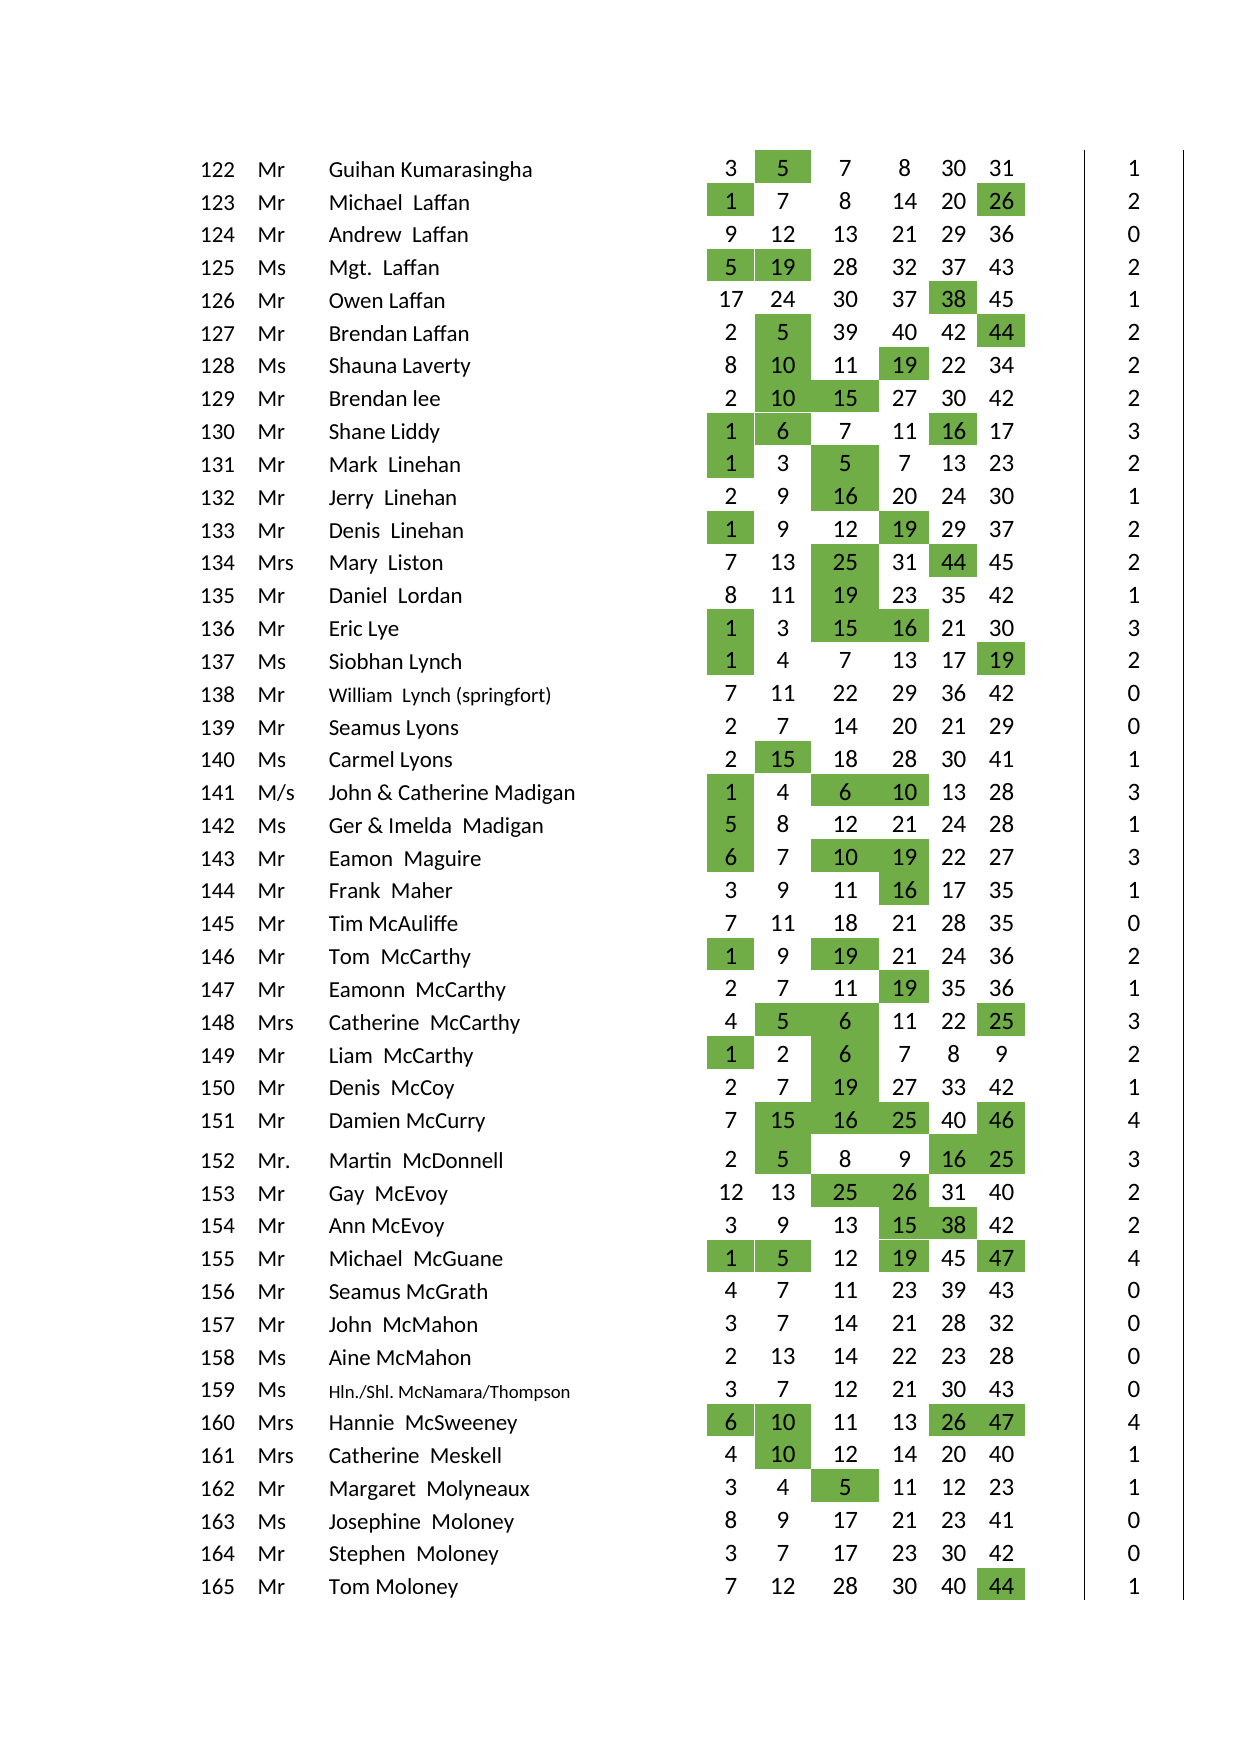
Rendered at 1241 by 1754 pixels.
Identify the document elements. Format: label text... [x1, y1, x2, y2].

table_cell 16 [879, 609, 929, 642]
table_cell 28 [929, 1305, 977, 1338]
table_cell Aine McMahon [317, 1338, 707, 1371]
table_cell 3 [707, 150, 754, 183]
table_cell Mr [246, 1102, 317, 1134]
table_cell 23 [977, 445, 1025, 478]
table_cell 7 [755, 1305, 811, 1338]
table_cell Brendan Laffan [317, 314, 707, 347]
table_cell 150 [160, 1069, 246, 1102]
table_cell 1 [1085, 1568, 1183, 1600]
table_cell 22 [929, 1003, 977, 1036]
table_cell 7 [707, 675, 754, 708]
table_cell 21 [879, 806, 929, 839]
table_cell 122 [160, 150, 246, 183]
table_cell 5 [755, 1240, 811, 1272]
table_cell 19 [811, 938, 879, 970]
table_cell Mr [246, 1036, 317, 1069]
table_cell 27 [879, 1069, 929, 1102]
table_cell 29 [929, 511, 977, 544]
table_cell Stephen Moloney [317, 1535, 707, 1568]
table_cell M/s [246, 774, 317, 806]
table_cell 11 [755, 905, 811, 937]
table_cell 1 [707, 1036, 754, 1069]
table_cell [1025, 1535, 1084, 1568]
table_cell 9 [977, 1036, 1025, 1069]
table_cell 11 [755, 675, 811, 708]
table_cell Mr [246, 970, 317, 1003]
table_cell 7 [707, 544, 754, 577]
table_cell Eric Lye [317, 609, 707, 642]
table_cell 9 [879, 1134, 929, 1174]
table_cell 4 [755, 1469, 811, 1502]
table_cell 4 [755, 774, 811, 806]
table_cell Eamon Maguire [317, 839, 707, 872]
table_cell Owen Laffan [317, 281, 707, 314]
table_cell [1025, 872, 1084, 905]
table_cell 12 [811, 1240, 879, 1272]
table_cell 0 [1085, 708, 1183, 741]
table_cell 1 [1085, 872, 1183, 905]
table_cell [1025, 1469, 1084, 1502]
table_cell 36 [977, 970, 1025, 1003]
table_cell 20 [929, 183, 977, 216]
table_cell 35 [977, 905, 1025, 937]
table_cell [1025, 675, 1084, 708]
table_cell 1 [707, 413, 754, 445]
table_cell Tom McCarthy [317, 938, 707, 970]
table_cell 20 [929, 1436, 977, 1469]
table_cell 23 [929, 1502, 977, 1535]
table_cell 0 [1085, 675, 1183, 708]
table_cell Mr [246, 1069, 317, 1102]
table_cell 26 [929, 1404, 977, 1436]
table_cell 8 [811, 183, 879, 216]
table_cell 11 [811, 1272, 879, 1305]
table_cell [1025, 741, 1084, 773]
table_cell 16 [929, 413, 977, 445]
table_cell 3 [707, 1305, 754, 1338]
table_cell 3 [1085, 1003, 1183, 1036]
table_cell 12 [811, 511, 879, 544]
table_cell 12 [755, 1568, 811, 1600]
table_cell 13 [755, 1174, 811, 1207]
table_cell 44 [977, 314, 1025, 347]
table_cell 132 [160, 478, 246, 511]
table_cell 142 [160, 806, 246, 839]
table_cell 18 [811, 741, 879, 773]
table_cell 145 [160, 905, 246, 937]
table_cell 35 [929, 577, 977, 609]
table_cell 7 [755, 970, 811, 1003]
table_cell 2 [707, 1338, 754, 1371]
table_cell 22 [879, 1338, 929, 1371]
table_cell 13 [929, 774, 977, 806]
table_cell 5 [755, 314, 811, 347]
table_cell 25 [811, 1174, 879, 1207]
table_cell 2 [707, 741, 754, 773]
table_cell 139 [160, 708, 246, 741]
table_cell 9 [755, 511, 811, 544]
table_cell 7 [707, 1102, 754, 1134]
table_cell 1 [1085, 577, 1183, 609]
table_cell 19 [879, 1240, 929, 1272]
table_cell [1025, 970, 1084, 1003]
table_cell Mr [246, 577, 317, 609]
table_cell 2 [1085, 544, 1183, 577]
table_cell Mr [246, 1272, 317, 1305]
table_cell 7 [755, 1069, 811, 1102]
table_cell [1025, 905, 1084, 937]
table_cell [1025, 806, 1084, 839]
table_cell Mr [246, 1240, 317, 1272]
table_cell 135 [160, 577, 246, 609]
table_cell Andrew Laffan [317, 216, 707, 248]
table_cell 156 [160, 1272, 246, 1305]
table_cell Denis Linehan [317, 511, 707, 544]
table_cell 2 [1085, 642, 1183, 675]
table_cell [1025, 1003, 1084, 1036]
table_cell 33 [929, 1069, 977, 1102]
table_cell 13 [755, 544, 811, 577]
table_cell [1025, 1404, 1084, 1436]
table_cell 0 [1085, 1305, 1183, 1338]
table_cell 1 [707, 445, 754, 478]
table_cell 149 [160, 1036, 246, 1069]
table_cell Ms [246, 249, 317, 281]
table_cell Seamus McGrath [317, 1272, 707, 1305]
table_cell 6 [707, 839, 754, 872]
table_cell [1025, 1436, 1084, 1469]
table_cell [1025, 1134, 1084, 1174]
table_cell 27 [977, 839, 1025, 872]
table_cell Mary Liston [317, 544, 707, 577]
table_cell 7 [755, 1535, 811, 1568]
table_cell 28 [929, 905, 977, 937]
table_cell 163 [160, 1502, 246, 1535]
table_cell Mr [246, 872, 317, 905]
table_cell 30 [929, 1535, 977, 1568]
table_cell 2 [707, 314, 754, 347]
table_cell 25 [977, 1134, 1025, 1174]
table_cell 7 [755, 839, 811, 872]
table_cell Eamonn McCarthy [317, 970, 707, 1003]
table_cell 1 [707, 1240, 754, 1272]
table_cell [1025, 445, 1084, 478]
table_cell 42 [977, 380, 1025, 412]
table_cell 3 [1085, 1134, 1183, 1174]
table_cell Brendan lee [317, 380, 707, 412]
table_cell 13 [811, 216, 879, 248]
table_cell 2 [1085, 183, 1183, 216]
table_cell 13 [755, 1338, 811, 1371]
table_cell [1025, 1069, 1084, 1102]
table_cell Mrs [246, 1404, 317, 1436]
table_cell [1025, 249, 1084, 281]
table_cell 11 [755, 577, 811, 609]
table_cell 0 [1085, 1338, 1183, 1371]
table_cell 17 [977, 413, 1025, 445]
table_cell 2 [707, 380, 754, 412]
table_cell 11 [879, 1469, 929, 1502]
table_cell 22 [811, 675, 879, 708]
table_cell 157 [160, 1305, 246, 1338]
table_cell [1025, 708, 1084, 741]
table_cell Ms [246, 741, 317, 773]
table_cell John & Catherine Madigan [317, 774, 707, 806]
table_cell 3 [755, 609, 811, 642]
table_cell 0 [1085, 1371, 1183, 1403]
table_cell 16 [879, 872, 929, 905]
table_cell 10 [811, 839, 879, 872]
table_cell 3 [707, 1371, 754, 1403]
table_cell 2 [707, 708, 754, 741]
table_cell 11 [811, 347, 879, 380]
table_cell 42 [977, 1535, 1025, 1568]
table_cell 1 [707, 774, 754, 806]
table_cell 30 [977, 609, 1025, 642]
table_cell Ger & Imelda Madigan [317, 806, 707, 839]
table_cell 23 [929, 1338, 977, 1371]
table_cell 3 [707, 1535, 754, 1568]
table_cell 19 [977, 642, 1025, 675]
table_cell 153 [160, 1174, 246, 1207]
table_cell [1025, 1174, 1084, 1207]
table_cell 26 [879, 1174, 929, 1207]
table_cell 18 [811, 905, 879, 937]
table_cell 12 [811, 1371, 879, 1403]
table_cell 13 [811, 1207, 879, 1239]
table_cell John McMahon [317, 1305, 707, 1338]
table_cell 44 [929, 544, 977, 577]
table_cell Tom Moloney [317, 1568, 707, 1600]
table_cell 10 [755, 347, 811, 380]
table_cell 7 [811, 150, 879, 183]
table_cell 42 [977, 675, 1025, 708]
table_cell 1 [1085, 1069, 1183, 1102]
table_cell 12 [929, 1469, 977, 1502]
table_cell 23 [879, 1535, 929, 1568]
table_cell 10 [755, 1436, 811, 1469]
table_cell Margaret Molyneaux [317, 1469, 707, 1502]
table_cell 12 [811, 806, 879, 839]
table_cell 161 [160, 1436, 246, 1469]
table_cell 123 [160, 183, 246, 216]
table_cell 127 [160, 314, 246, 347]
table_cell 130 [160, 413, 246, 445]
table_cell 6 [707, 1404, 754, 1436]
table_cell 2 [707, 1134, 754, 1174]
table_cell Mr [246, 905, 317, 937]
table_cell 15 [811, 609, 879, 642]
table_cell 5 [755, 1134, 811, 1174]
table_cell 5 [811, 1469, 879, 1502]
table_cell 17 [929, 872, 977, 905]
table_cell Mr [246, 708, 317, 741]
table_cell 38 [929, 281, 977, 314]
table_cell Ms [246, 347, 317, 380]
table_cell 29 [977, 708, 1025, 741]
table_cell 162 [160, 1469, 246, 1502]
table_cell 134 [160, 544, 246, 577]
table_cell 37 [977, 511, 1025, 544]
table_cell 19 [879, 839, 929, 872]
table_cell Denis McCoy [317, 1069, 707, 1102]
table_cell 143 [160, 839, 246, 872]
table_cell 7 [707, 905, 754, 937]
table_cell 0 [1085, 1272, 1183, 1305]
table_cell 2 [1085, 511, 1183, 544]
table_cell Hannie McSweeney [317, 1404, 707, 1436]
table_cell 1 [1085, 1436, 1183, 1469]
table_cell 36 [977, 216, 1025, 248]
table_cell 165 [160, 1568, 246, 1600]
table_cell Mark Linehan [317, 445, 707, 478]
table_cell 29 [879, 675, 929, 708]
table_cell 2 [1085, 445, 1183, 478]
table_cell [1025, 281, 1084, 314]
table_cell 12 [707, 1174, 754, 1207]
table_cell 45 [977, 281, 1025, 314]
table_cell Mr [246, 281, 317, 314]
table_cell 9 [707, 216, 754, 248]
table_cell William Lynch (springfort) [317, 675, 707, 708]
table_cell 30 [879, 1568, 929, 1600]
table_cell 5 [755, 150, 811, 183]
table_cell [1025, 1371, 1084, 1403]
table_cell 0 [1085, 216, 1183, 248]
table_cell 28 [811, 1568, 879, 1600]
table_cell 14 [811, 1338, 879, 1371]
table_cell 13 [879, 1404, 929, 1436]
table_cell 131 [160, 445, 246, 478]
table_cell 30 [811, 281, 879, 314]
table_cell Mr [246, 413, 317, 445]
table_cell 146 [160, 938, 246, 970]
table_cell Guihan Kumarasingha [317, 150, 707, 183]
table_cell 30 [977, 478, 1025, 511]
table_cell Michael McGuane [317, 1240, 707, 1272]
table_cell 2 [1085, 1207, 1183, 1239]
table_cell 1 [707, 938, 754, 970]
table_cell 37 [879, 281, 929, 314]
table_cell Mr [246, 1469, 317, 1502]
table_cell Frank Maher [317, 872, 707, 905]
table_cell 35 [977, 872, 1025, 905]
table_cell 152 [160, 1134, 246, 1174]
table_cell 40 [929, 1102, 977, 1134]
table_cell 14 [879, 1436, 929, 1469]
table_cell 0 [1085, 905, 1183, 937]
table_cell 21 [879, 216, 929, 248]
table_cell Martin McDonnell [317, 1134, 707, 1174]
table_cell 4 [707, 1272, 754, 1305]
table_cell Ms [246, 1371, 317, 1403]
table_cell 24 [929, 806, 977, 839]
table_cell Hln./Shl. McNamara/Thompson [317, 1371, 707, 1403]
table_cell 1 [1085, 1469, 1183, 1502]
table_cell 15 [755, 1102, 811, 1134]
table_cell Mr [246, 1305, 317, 1338]
table_cell Mr [246, 511, 317, 544]
table_cell Mr [246, 1174, 317, 1207]
table_cell 40 [879, 314, 929, 347]
table_cell [1025, 1502, 1084, 1535]
table_cell 1 [707, 609, 754, 642]
table_cell Mr [246, 216, 317, 248]
table_cell 1 [707, 511, 754, 544]
table_cell 148 [160, 1003, 246, 1036]
table_cell 43 [977, 1272, 1025, 1305]
table_cell 31 [977, 150, 1025, 183]
table_cell 42 [977, 577, 1025, 609]
table_cell 4 [755, 642, 811, 675]
table_cell 22 [929, 347, 977, 380]
table_cell 17 [811, 1502, 879, 1535]
table_cell 30 [929, 380, 977, 412]
table_cell [1025, 577, 1084, 609]
table_cell 21 [879, 905, 929, 937]
table_cell Mr [246, 183, 317, 216]
table_cell 136 [160, 609, 246, 642]
table_cell 4 [707, 1436, 754, 1469]
table_cell Ms [246, 642, 317, 675]
table_cell 2 [707, 1069, 754, 1102]
table_cell 19 [811, 1069, 879, 1102]
table_cell 2 [1085, 938, 1183, 970]
table_cell [1025, 314, 1084, 347]
table_cell Mrs [246, 544, 317, 577]
table_cell 19 [811, 577, 879, 609]
table_cell 3 [707, 1207, 754, 1239]
table_cell 39 [811, 314, 879, 347]
table_cell 4 [1085, 1404, 1183, 1436]
table_cell 40 [977, 1174, 1025, 1207]
table_cell [1025, 216, 1084, 248]
table_cell 3 [707, 1469, 754, 1502]
table_cell Mr [246, 1207, 317, 1239]
table_cell 7 [755, 183, 811, 216]
table_cell 164 [160, 1535, 246, 1568]
table_cell 11 [811, 872, 879, 905]
table_cell 160 [160, 1404, 246, 1436]
table_cell 27 [879, 380, 929, 412]
table_cell Gay McEvoy [317, 1174, 707, 1207]
table_cell 45 [977, 544, 1025, 577]
table_cell 8 [879, 150, 929, 183]
table_cell 16 [811, 478, 879, 511]
table_cell 10 [755, 380, 811, 412]
table_cell [1025, 839, 1084, 872]
table_cell 9 [755, 478, 811, 511]
table_cell Shauna Laverty [317, 347, 707, 380]
table_cell 6 [811, 1003, 879, 1036]
table_cell 21 [879, 1305, 929, 1338]
table_cell 15 [879, 1207, 929, 1239]
table_cell 3 [1085, 774, 1183, 806]
table_cell [1025, 938, 1084, 970]
table_cell Mr [246, 380, 317, 412]
table_cell 13 [879, 642, 929, 675]
table_cell [1025, 380, 1084, 412]
table_cell 1 [707, 183, 754, 216]
table_cell 30 [929, 150, 977, 183]
table_cell 28 [811, 249, 879, 281]
table_cell 8 [929, 1036, 977, 1069]
table_cell 29 [929, 216, 977, 248]
table_cell Mr [246, 445, 317, 478]
table_cell 1 [1085, 281, 1183, 314]
table_cell Mr [246, 1535, 317, 1568]
table_cell 39 [929, 1272, 977, 1305]
table_cell 28 [977, 774, 1025, 806]
table_cell 36 [929, 675, 977, 708]
table_cell [1025, 478, 1084, 511]
table_cell Jerry Linehan [317, 478, 707, 511]
table_cell 3 [755, 445, 811, 478]
table_cell 8 [707, 347, 754, 380]
table_cell 6 [811, 774, 879, 806]
table_cell 30 [929, 741, 977, 773]
table_cell 1 [1085, 970, 1183, 1003]
table_cell Mr [246, 938, 317, 970]
table_cell [1025, 609, 1084, 642]
table_cell 8 [755, 806, 811, 839]
table_cell [1025, 183, 1084, 216]
table_cell 1 [707, 642, 754, 675]
table_cell 9 [755, 1502, 811, 1535]
table_cell 6 [755, 413, 811, 445]
table_cell 4 [1085, 1102, 1183, 1134]
table_cell 9 [755, 938, 811, 970]
table_cell 26 [977, 183, 1025, 216]
table_cell 7 [755, 1272, 811, 1305]
table_cell 24 [929, 478, 977, 511]
table_cell 10 [879, 774, 929, 806]
table_cell 25 [879, 1102, 929, 1134]
table_cell 36 [977, 938, 1025, 970]
table_cell 124 [160, 216, 246, 248]
table_cell 38 [929, 1207, 977, 1239]
table_cell 4 [707, 1003, 754, 1036]
table_cell 2 [707, 478, 754, 511]
table_cell 28 [977, 806, 1025, 839]
table_cell 24 [755, 281, 811, 314]
table_cell [1025, 774, 1084, 806]
table_cell Ann McEvoy [317, 1207, 707, 1239]
table_cell 32 [977, 1305, 1025, 1338]
table_cell 3 [1085, 839, 1183, 872]
table_cell 7 [879, 445, 929, 478]
table_cell 14 [811, 1305, 879, 1338]
table_cell Mr [246, 314, 317, 347]
table_cell 128 [160, 347, 246, 380]
table_cell Ms [246, 1502, 317, 1535]
table_cell 158 [160, 1338, 246, 1371]
table_cell 41 [977, 1502, 1025, 1535]
table_cell [1025, 1102, 1084, 1134]
table_cell 47 [977, 1404, 1025, 1436]
table_cell 21 [929, 609, 977, 642]
table_cell 13 [929, 445, 977, 478]
table_cell 44 [977, 1568, 1025, 1600]
table_cell Liam McCarthy [317, 1036, 707, 1069]
table_cell 7 [707, 1568, 754, 1600]
table_cell 159 [160, 1371, 246, 1403]
table_cell 6 [811, 1036, 879, 1069]
table_cell 17 [707, 281, 754, 314]
table_cell Mrs [246, 1436, 317, 1469]
table_cell 35 [929, 970, 977, 1003]
table_cell 9 [755, 872, 811, 905]
table_cell 21 [879, 1502, 929, 1535]
table_cell [1025, 544, 1084, 577]
table_cell 133 [160, 511, 246, 544]
table_cell 155 [160, 1240, 246, 1272]
table_cell [1025, 1305, 1084, 1338]
table_cell 42 [929, 314, 977, 347]
table_cell 154 [160, 1207, 246, 1239]
table_cell 22 [929, 839, 977, 872]
table_cell Ms [246, 806, 317, 839]
table_cell 8 [811, 1134, 879, 1174]
table_cell 125 [160, 249, 246, 281]
table_cell 2 [1085, 1036, 1183, 1069]
table_cell Mrs [246, 1003, 317, 1036]
table_cell 17 [811, 1535, 879, 1568]
table_cell [1025, 1240, 1084, 1272]
table_cell 11 [879, 1003, 929, 1036]
table_cell 46 [977, 1102, 1025, 1134]
table_cell 16 [929, 1134, 977, 1174]
table_cell 2 [1085, 347, 1183, 380]
table_cell 7 [811, 642, 879, 675]
table_cell Seamus Lyons [317, 708, 707, 741]
table_cell 42 [977, 1069, 1025, 1102]
table_cell 21 [879, 938, 929, 970]
table_cell 5 [707, 249, 754, 281]
table_cell Mr [246, 150, 317, 183]
table_cell 147 [160, 970, 246, 1003]
table_cell 32 [879, 249, 929, 281]
table_cell 137 [160, 642, 246, 675]
table_cell [1025, 1568, 1084, 1600]
table_cell Mr [246, 675, 317, 708]
table_cell Michael Laffan [317, 183, 707, 216]
table_cell 11 [879, 413, 929, 445]
table_cell 10 [755, 1404, 811, 1436]
table_cell 2 [755, 1036, 811, 1069]
table_cell Siobhan Lynch [317, 642, 707, 675]
table_cell Josephine Moloney [317, 1502, 707, 1535]
table_cell 8 [707, 577, 754, 609]
table_cell 144 [160, 872, 246, 905]
table_cell 20 [879, 478, 929, 511]
table_cell 40 [977, 1436, 1025, 1469]
table_cell 4 [1085, 1240, 1183, 1272]
table_cell 37 [929, 249, 977, 281]
table_cell 15 [755, 741, 811, 773]
table_cell [1025, 1207, 1084, 1239]
table_cell 141 [160, 774, 246, 806]
table_cell 151 [160, 1102, 246, 1134]
table_cell Damien McCurry [317, 1102, 707, 1134]
table_cell 23 [879, 1272, 929, 1305]
table_cell 12 [755, 216, 811, 248]
table_cell 43 [977, 1371, 1025, 1403]
table_cell 1 [1085, 478, 1183, 511]
table_cell Catherine McCarthy [317, 1003, 707, 1036]
table_cell Tim McAuliffe [317, 905, 707, 937]
table_cell [1025, 1036, 1084, 1069]
table_cell 19 [879, 511, 929, 544]
table_cell 19 [879, 347, 929, 380]
table_cell 129 [160, 380, 246, 412]
table_cell 28 [977, 1338, 1025, 1371]
table_cell 7 [879, 1036, 929, 1069]
table_cell 25 [811, 544, 879, 577]
table_cell [1025, 150, 1084, 183]
table_cell 47 [977, 1240, 1025, 1272]
table_cell 15 [811, 380, 879, 412]
table_cell Carmel Lyons [317, 741, 707, 773]
table_cell 126 [160, 281, 246, 314]
table_cell 3 [1085, 413, 1183, 445]
table_cell 40 [929, 1568, 977, 1600]
table_cell 2 [1085, 249, 1183, 281]
table_cell 31 [929, 1174, 977, 1207]
table_cell 1 [1085, 150, 1183, 183]
table_cell 43 [977, 249, 1025, 281]
table_cell 20 [879, 708, 929, 741]
table_cell 12 [811, 1436, 879, 1469]
table_cell Mr [246, 609, 317, 642]
table_cell 7 [755, 708, 811, 741]
table_cell 1 [1085, 741, 1183, 773]
table_cell 19 [879, 970, 929, 1003]
table_cell [1025, 413, 1084, 445]
table_cell Mr [246, 839, 317, 872]
table_cell Ms [246, 1338, 317, 1371]
table_cell 7 [755, 1371, 811, 1403]
table_cell 3 [707, 872, 754, 905]
table_cell Mr [246, 1568, 317, 1600]
table_cell 140 [160, 741, 246, 773]
table_cell 9 [755, 1207, 811, 1239]
table_cell 24 [929, 938, 977, 970]
table_cell [1025, 1272, 1084, 1305]
table_cell 30 [929, 1371, 977, 1403]
table_cell 2 [1085, 314, 1183, 347]
table_cell 7 [811, 413, 879, 445]
table_cell 14 [879, 183, 929, 216]
table_cell 5 [755, 1003, 811, 1036]
table_cell 1 [1085, 806, 1183, 839]
table_cell 25 [977, 1003, 1025, 1036]
table_cell 5 [707, 806, 754, 839]
table_cell Daniel Lordan [317, 577, 707, 609]
table_cell 21 [879, 1371, 929, 1403]
table_cell Mr. [246, 1134, 317, 1174]
table_cell [1025, 511, 1084, 544]
table_cell 11 [811, 970, 879, 1003]
table_cell 21 [929, 708, 977, 741]
table_cell 0 [1085, 1535, 1183, 1568]
table_cell Mgt. Laffan [317, 249, 707, 281]
table_cell 8 [707, 1502, 754, 1535]
table_cell 31 [879, 544, 929, 577]
table_cell 2 [707, 970, 754, 1003]
table_cell [1025, 1338, 1084, 1371]
table_cell 0 [1085, 1502, 1183, 1535]
table_cell [1025, 347, 1084, 380]
table_cell 45 [929, 1240, 977, 1272]
table_cell 138 [160, 675, 246, 708]
table_cell 2 [1085, 380, 1183, 412]
table_cell 19 [755, 249, 811, 281]
table_cell 14 [811, 708, 879, 741]
table_cell Catherine Meskell [317, 1436, 707, 1469]
table_cell 41 [977, 741, 1025, 773]
table_cell 5 [811, 445, 879, 478]
table_cell 2 [1085, 1174, 1183, 1207]
table_cell [1025, 642, 1084, 675]
table_cell 42 [977, 1207, 1025, 1239]
table_cell 11 [811, 1404, 879, 1436]
table_cell Mr [246, 478, 317, 511]
table_cell 23 [977, 1469, 1025, 1502]
table_cell 17 [929, 642, 977, 675]
table_cell 3 [1085, 609, 1183, 642]
table_cell 34 [977, 347, 1025, 380]
table_cell 28 [879, 741, 929, 773]
table_cell 23 [879, 577, 929, 609]
table_cell Shane Liddy [317, 413, 707, 445]
table_cell 16 [811, 1102, 879, 1134]
